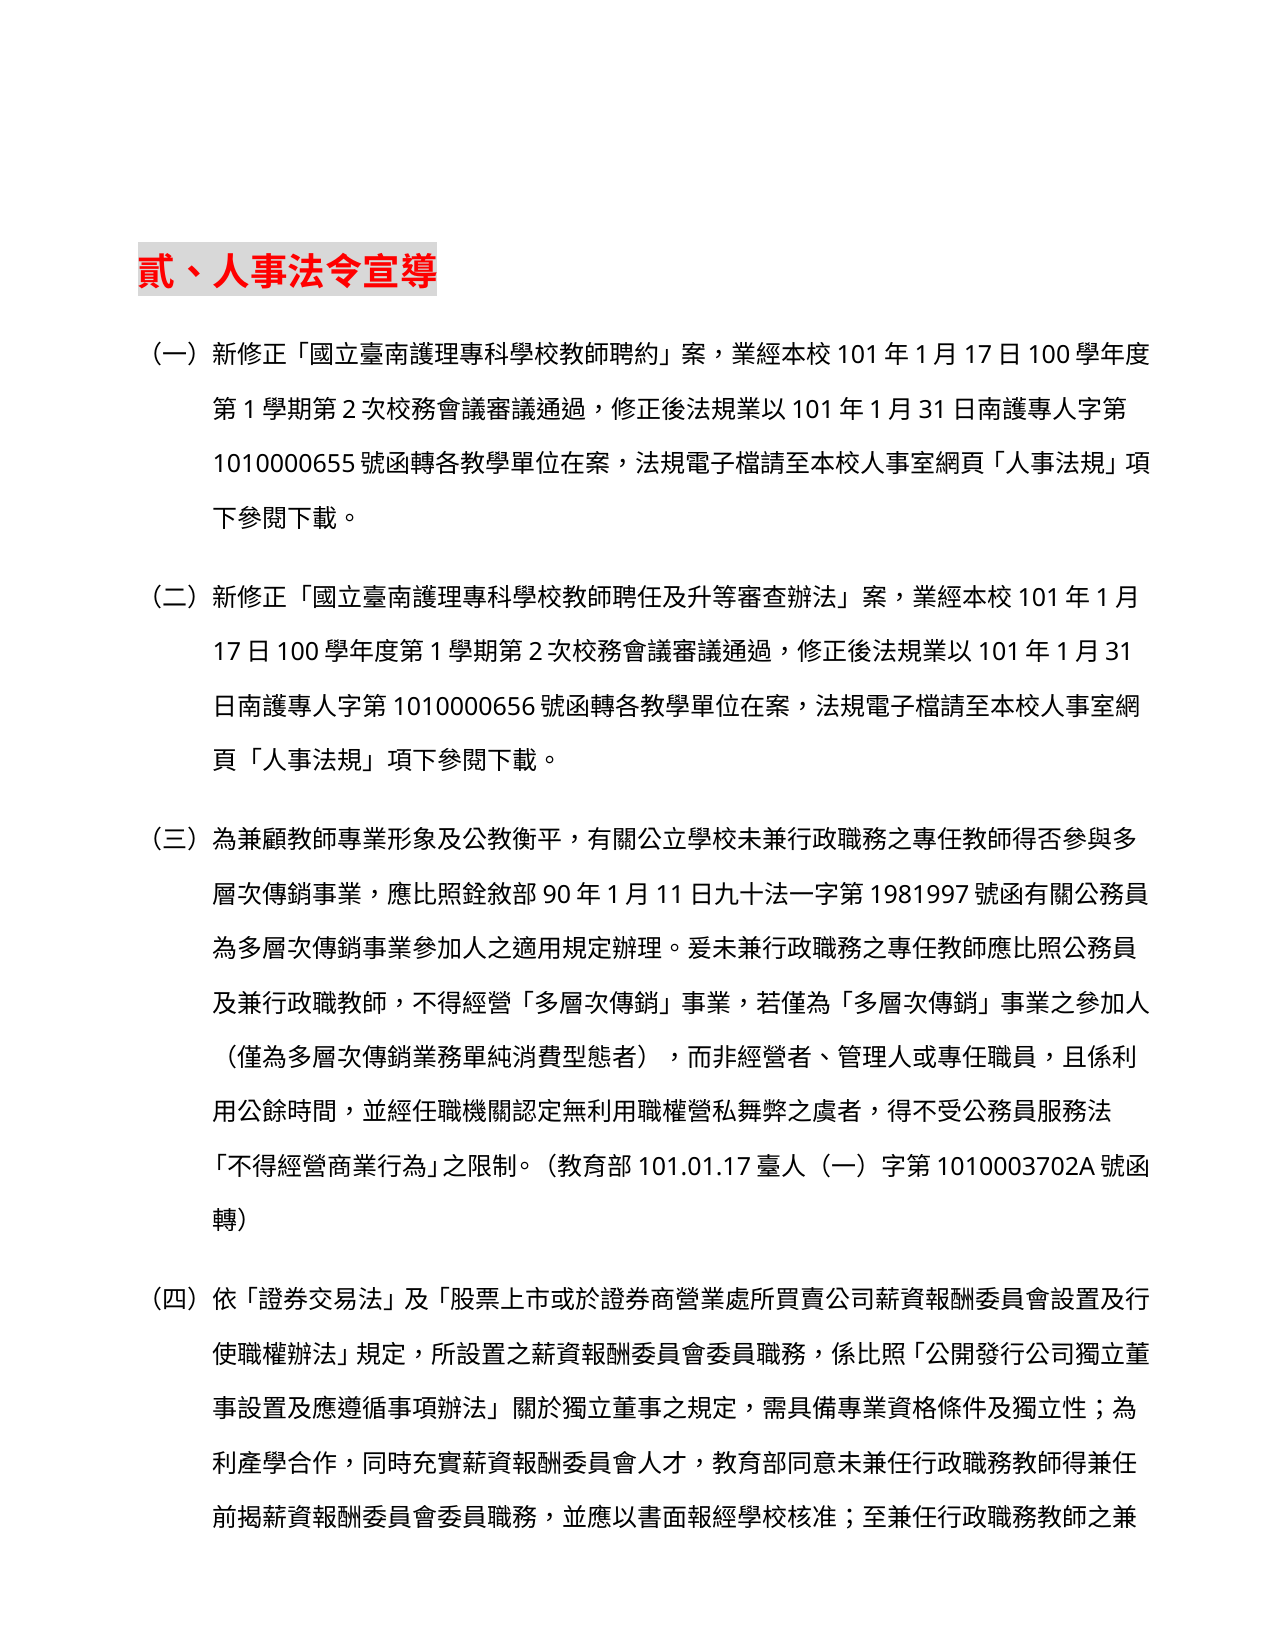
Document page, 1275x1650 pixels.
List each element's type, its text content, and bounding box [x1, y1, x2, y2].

text （四）依「證券交易法」及「股票上市或於證券商營業處所買賣公司薪資報酬委員會設置及行使職權辦法」規定，所設置之薪資報酬委員會委員職務，係比照「公開發行公司獨立董事設置及應遵循事項辦法」關於獨立董事之規定，需具備專業資格條件及獨立性；為利產學合作，同時充實薪資報酬委員會人才，教育部同意未兼任行政職務教師得兼任前揭薪資報酬委員會委員職務，並應以書面報經學校核准；至兼任行政職務教師之兼 [137, 1280, 1150, 1534]
text （一）新修正「國立臺南護理專科學校教師聘約」案，業經本校101年1月17日100學年度第1學期第2次校務會議審議通過，修正後法規業以101年1月31日南護專人字第1010000655號函轉各教學單位在案，法規電子檔請至本校人事室網頁「人事法規」項下參閱下載。 [137, 335, 1150, 534]
text （三）為兼顧教師專業形象及公教衡平，有關公立學校未兼行政職務之專任教師得否參與多層次傳銷事業，應比照銓敘部90年1月11日九十法一字第1981997號函有關公務員為多層次傳銷事業參加人之適用規定辦理。爰未兼行政職務之專任教師應比照公務員及兼行政職教師，不得經營「多層次傳銷」事業，若僅為「多層次傳銷」事業之參加人（僅為多層次傳銷業務單純消費型態者），而非經營者、管理人或專任職員，且係利用公餘時間，並經任職機關認定無利用職權營私舞弊之虞者，得不受公務員服務法「不得經營商業行為」之限制。（教育部101.01.17臺人（一）字第1010003702A號函轉） [137, 820, 1150, 1237]
text （二）新修正「國立臺南護理專科學校教師聘任及升等審查辦法」案，業經本校101年1月17日100學年度第1學期第2次校務會議審議通過，修正後法規業以101年1月31日南護專人字第1010000656號函轉各教學單位在案，法規電子檔請至本校人事室網頁「人事法規」項下參閱下載。 [137, 577, 1150, 777]
text 貳、人事法令宣導 [137, 242, 1150, 296]
